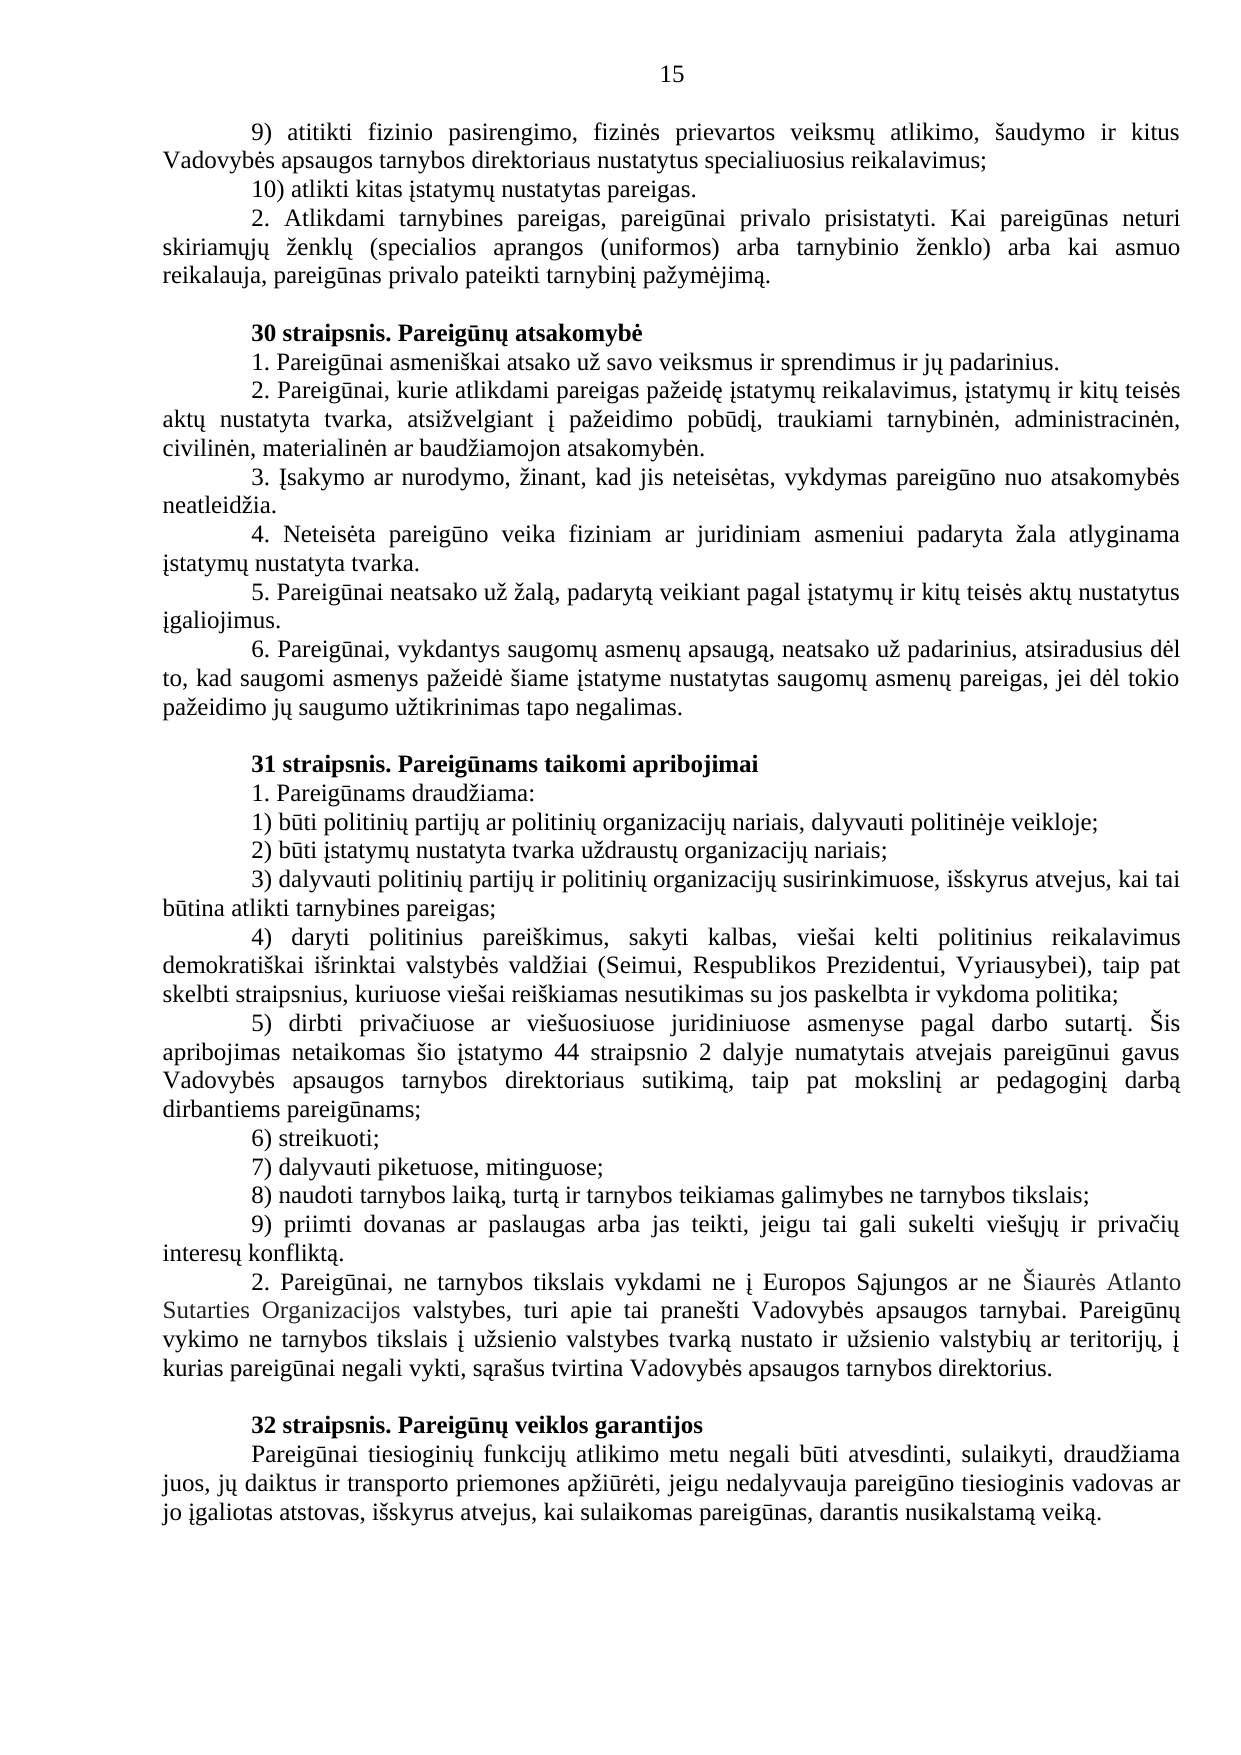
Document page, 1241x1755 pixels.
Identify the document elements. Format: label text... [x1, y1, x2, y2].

text 32 straipsnis. Pareigūnų veiklos garantijos [162, 1410, 1181, 1439]
text 2. Atlikdami tarnybines pareigas, pareigūnai privalo prisistatyti. Kai pareigūnas neturi skiriamųjų ženklų (specialios aprangos (uniformos) arba tarnybinio ženklo) arba kai asmuo reikalauja, pareigūnas privalo pateikti tarnybinį pažymėjimą. [162, 203, 1181, 289]
text 7) dalyvauti piketuose, mitinguose; [162, 1152, 1181, 1180]
text Pareigūnai tiesioginių funkcijų atlikimo metu negali būti atvesdinti, sulaikyti, draudžiama juos, jų daiktus ir transporto priemones apžiūrėti, jeigu nedalyvauja pareigūno tiesioginis vadovas ar jo įgaliotas atstovas, išskyrus atvejus, kai sulaikomas pareigūnas, darantis nusikalstamą veiką. [162, 1439, 1181, 1525]
text 1) būti politinių partijų ar politinių organizacijų nariais, dalyvauti politinėje veikloje; [162, 807, 1181, 835]
text 3. Įsakymo ar nurodymo, žinant, kad jis neteisėtas, vykdymas pareigūno nuo atsakomybės neatleidžia. [162, 462, 1181, 519]
text 5. Pareigūnai neatsako už žalą, padarytą veikiant pagal įstatymų ir kitų teisės aktų nustatytus įgaliojimus. [162, 577, 1181, 634]
text 4) daryti politinius pareiškimus, sakyti kalbas, viešai kelti politinius reikalavimus demokratiškai išrinktai valstybės valdžiai (Seimui, Respublikos Prezidentui, Vyriausybei), taip pat skelbti straipsnius, kuriuose viešai reiškiamas nesutikimas su jos paskelbta ir vykdoma politika; [162, 922, 1181, 1008]
text 4. Neteisėta pareigūno veika fiziniam ar juridiniam asmeniui padaryta žala atlyginama įstatymų nustatyta tvarka. [162, 519, 1181, 577]
text 6) streikuoti; [162, 1123, 1181, 1152]
text 10) atlikti kitas įstatymų nustatytas pareigas. [162, 174, 1181, 203]
text 3) dalyvauti politinių partijų ir politinių organizacijų susirinkimuose, išskyrus atvejus, kai tai būtina atlikti tarnybines pareigas; [162, 864, 1181, 922]
text 2. Pareigūnai, kurie atlikdami pareigas pažeidę įstatymų reikalavimus, įstatymų ir kitų teisės aktų nustatyta tvarka, atsižvelgiant į pažeidimo pobūdį, traukiami tarnybinėn, administracinėn, civilinėn, materialinėn ar baudžiamojon atsakomybėn. [162, 375, 1181, 462]
text 2. Pareigūnai, ne tarnybos tikslais vykdami ne į Europos Sąjungos ar ne Šiaurės Atlanto Sutarties Organizacijos valstybes, turi apie tai pranešti Vadovybės apsaugos tarnybai. Pareigūnų vykimo ne tarnybos tikslais į užsienio valstybes tvarką nustato ir užsienio valstybių ar teritorijų, į kurias pareigūnai negali vykti, sąrašus tvirtina Vadovybės apsaugos tarnybos direktorius. [162, 1267, 1181, 1382]
text 6. Pareigūnai, vykdantys saugomų asmenų apsaugą, neatsako už padarinius, atsiradusius dėl to, kad saugomi asmenys pažeidė šiame įstatyme nustatytas saugomų asmenų pareigas, jei dėl tokio pažeidimo jų saugumo užtikrinimas tapo negalimas. [162, 634, 1181, 720]
text 31 straipsnis. Pareigūnams taikomi apribojimai [162, 749, 1181, 778]
text 1. Pareigūnams draudžiama: [162, 778, 1181, 807]
text 9) priimti dovanas ar paslaugas arba jas teikti, jeigu tai gali sukelti viešųjų ir privačių interesų konfliktą. [162, 1209, 1181, 1267]
text 8) naudoti tarnybos laiką, turtą ir tarnybos teikiamas galimybes ne tarnybos tikslais; [162, 1180, 1181, 1209]
text 5) dirbti privačiuose ar viešuosiuose juridiniuose asmenyse pagal darbo sutartį. Šis apribojimas netaikomas šio įstatymo 44 straipsnio 2 dalyje numatytais atvejais pareigūnui gavus Vadovybės apsaugos tarnybos direktoriaus sutikimą, taip pat mokslinį ar pedagoginį darbą dirbantiems pareigūnams; [162, 1008, 1181, 1123]
text 9) atitikti fizinio pasirengimo, fizinės prievartos veiksmų atlikimo, šaudymo ir kitus Vadovybės apsaugos tarnybos direktoriaus nustatytus specialiuosius reikalavimus; [162, 117, 1181, 174]
text 30 straipsnis. Pareigūnų atsakomybė [162, 318, 1181, 347]
text 2) būti įstatymų nustatyta tvarka uždraustų organizacijų nariais; [162, 835, 1181, 864]
text 1. Pareigūnai asmeniškai atsako už savo veiksmus ir sprendimus ir jų padarinius. [162, 347, 1181, 375]
